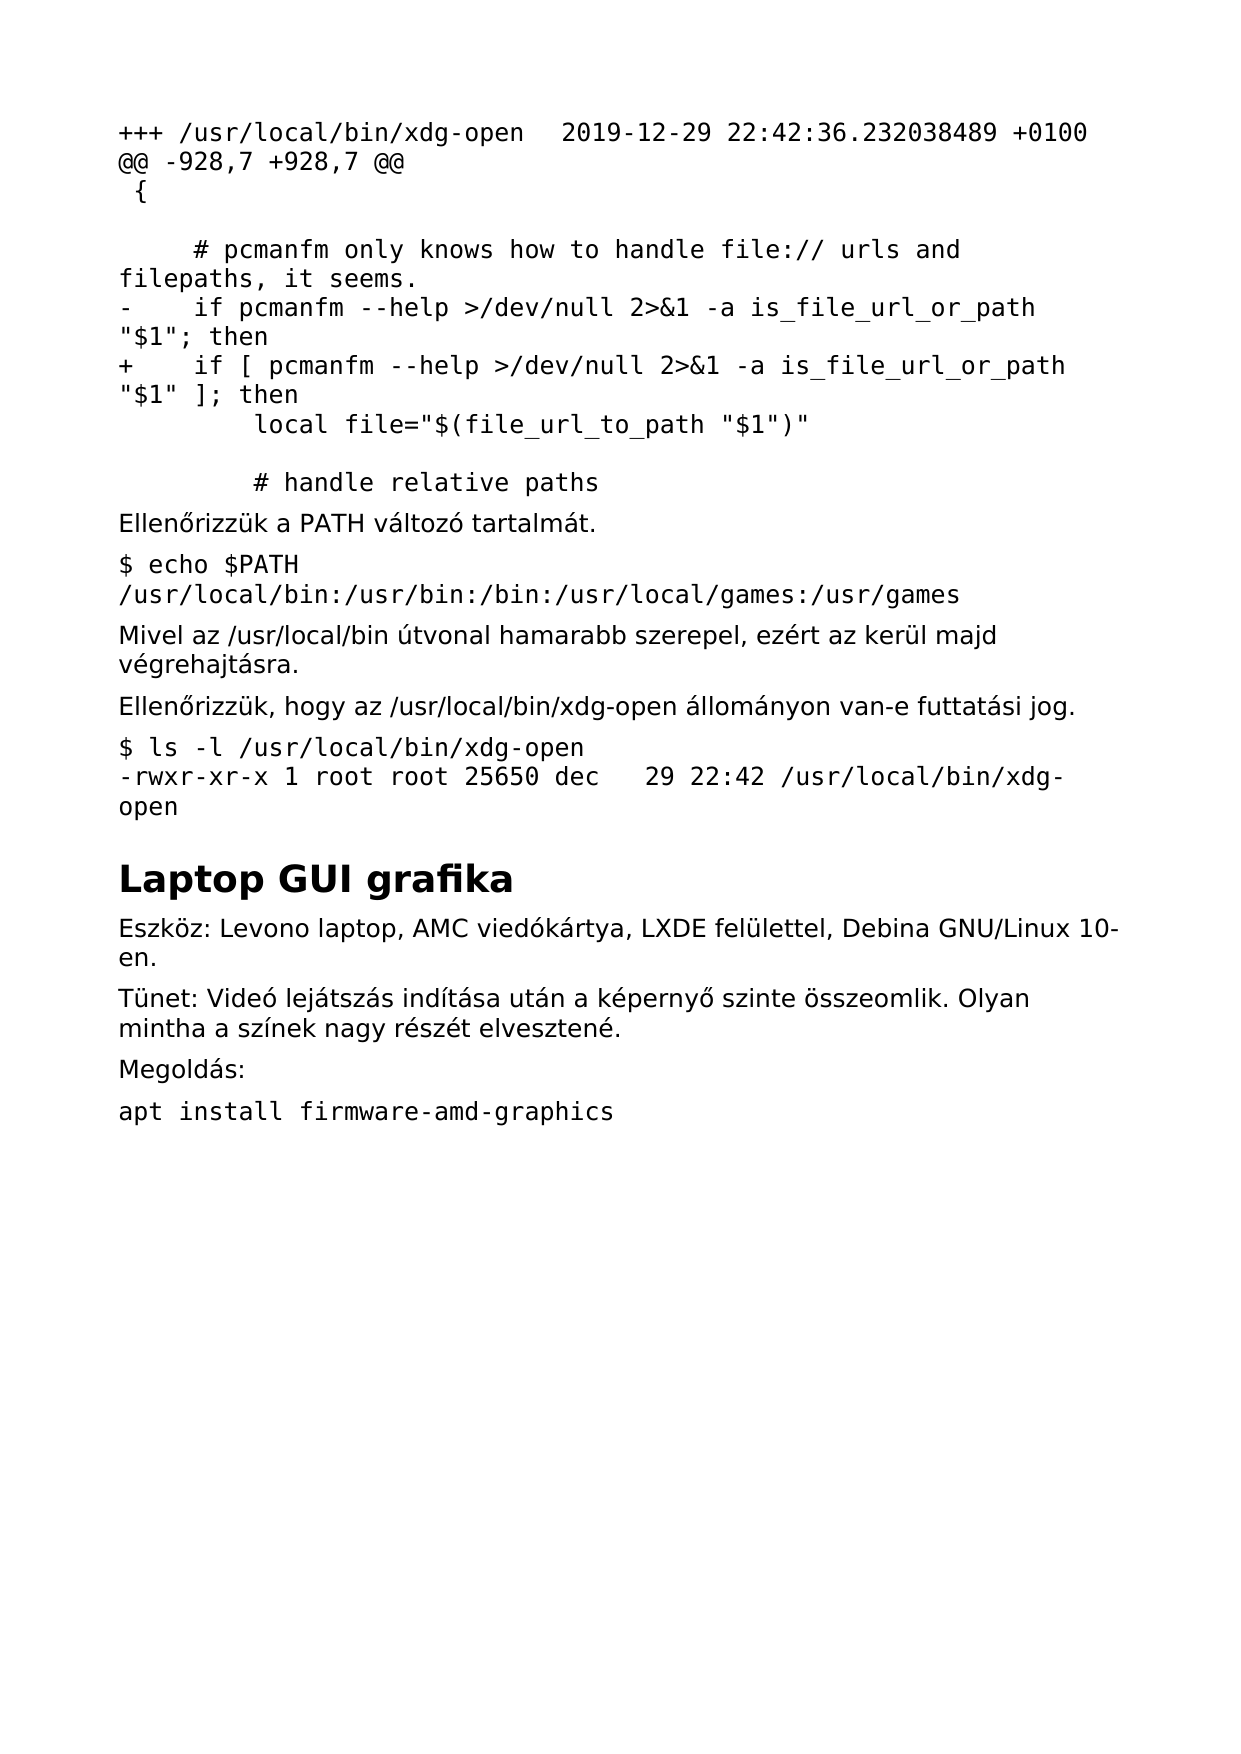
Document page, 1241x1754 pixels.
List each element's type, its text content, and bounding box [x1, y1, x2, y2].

text +++ /usr/local/bin/xdg-open 2019-12-29 22:42:36.232038489 +0100 @@ -928,7 +928,7 @@ { # pcmanfm only knows how to handle file:// urls and filepaths, it seems. - if pcmanfm --help >/dev/null 2>&1 -a is_file_url_or_path "$1"; then + if [ pcmanfm --help >/dev/null 2>&1 -a is_file_url_or_path "$1" ]; then local file="$(file_url_to_path "$1")" # handle relative paths [118, 118, 1122, 497]
text Mivel az /usr/local/bin útvonal hamarabb szerepel, ezért az kerül majd végrehajtásra. [118, 621, 1122, 679]
text apt install firmware-amd-graphics [118, 1097, 1122, 1126]
text $ ls -l /usr/local/bin/xdg-open -rwxr-xr-x 1 root root 25650 dec 29 22:42 /usr/local/bin/xdg-open [118, 733, 1122, 821]
text Megoldás: [118, 1055, 1122, 1084]
text Eszköz: Levono laptop, AMC viedókártya, LXDE felülettel, Debina GNU/Linux 10-en. [118, 914, 1122, 972]
text Tünet: Videó lejátszás indítása után a képernyő szinte összeomlik. Olyan mintha a színek nagy részét elvesztené. [118, 984, 1122, 1043]
text $ echo $PATH /usr/local/bin:/usr/bin:/bin:/usr/local/games:/usr/games [118, 551, 1122, 609]
text Ellenőrizzük a PATH változó tartalmát. [118, 509, 1122, 538]
subtitle Laptop GUI grafika [118, 858, 1122, 901]
text Ellenőrizzük, hogy az /usr/local/bin/xdg-open állományon van-e futtatási jog. [118, 692, 1122, 721]
